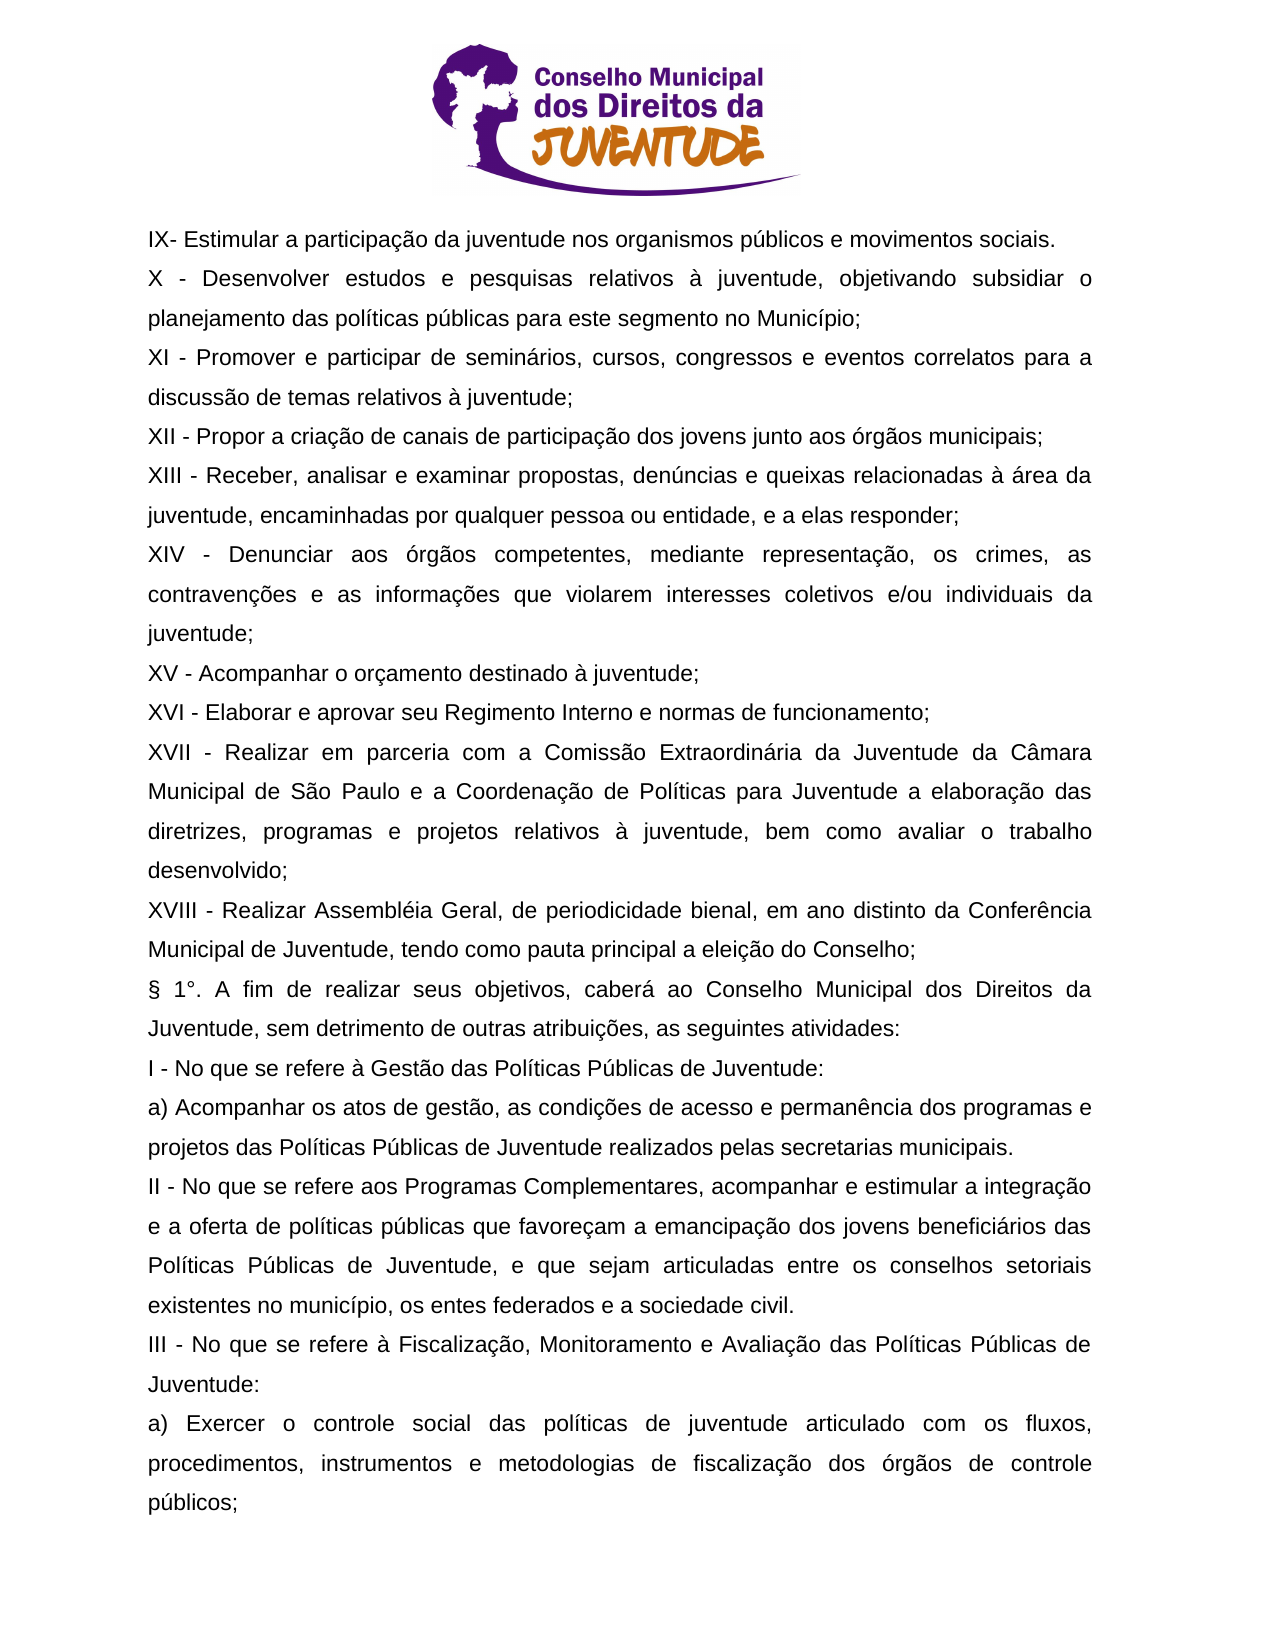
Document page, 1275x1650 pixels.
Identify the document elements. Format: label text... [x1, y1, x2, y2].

text IX- Estimular a participação da juventude nos organismos públicos e movimentos sociais. [148, 226, 1093, 252]
text XII - Propor a criação de canais de participação dos jovens junto aos órgãos municipais; [148, 423, 1093, 449]
picture [462, 44, 764, 196]
text I - No que se refere à Gestão das Políticas Públicas de Juventude: [148, 1055, 1093, 1081]
text X - Desenvolver estudos e pesquisas relativos à juventude, objetivando subsidiar o planejamento das políticas públicas para este segmento no Município; [148, 265, 1093, 331]
text XVIII - Realizar Assembléia Geral, de periodicidade bienal, em ano distinto da Conferência Municipal de Juventude, tendo como pauta principal a eleição do Conselho; [148, 897, 1093, 963]
text a) Acompanhar os atos de gestão, as condições de acesso e permanência dos programas e projetos das Políticas Públicas de Juventude realizados pelas secretarias municipais. [148, 1094, 1093, 1160]
text XV - Acompanhar o orçamento destinado à juventude; [148, 660, 1093, 686]
text XVII - Realizar em parceria com a Comissão Extraordinária da Juventude da Câmara Municipal de São Paulo e a Coordenação de Políticas para Juventude a elaboração das diretrizes, programas e projetos relativos à juventude, bem como avaliar o trabalho desenvolvido; [148, 739, 1093, 884]
text XI - Promover e participar de seminários, cursos, congressos e eventos correlatos para a discussão de temas relativos à juventude; [148, 344, 1093, 410]
text III - No que se refere à Fiscalização, Monitoramento e Avaliação das Políticas Públicas de Juventude: [148, 1331, 1093, 1397]
text a) Exercer o controle social das políticas de juventude articulado com os fluxos, procedimentos, instrumentos e metodologias de fiscalização dos órgãos de controle públicos; [148, 1410, 1093, 1515]
text § 1°. A fim de realizar seus objetivos, caberá ao Conselho Municipal dos Direitos da Juventude, sem detrimento de outras atribuições, as seguintes atividades: [148, 976, 1093, 1042]
text XIII - Receber, analisar e examinar propostas, denúncias e queixas relacionadas à área da juventude, encaminhadas por qualquer pessoa ou entidade, e a elas responder; [148, 462, 1093, 528]
text II - No que se refere aos Programas Complementares, acompanhar e estimular a integração e a oferta de políticas públicas que favoreçam a emancipação dos jovens beneficiários das Políticas Públicas de Juventude, e que sejam articuladas entre os conselhos setoriais existentes no município, os entes federados e a sociedade civil. [148, 1173, 1093, 1318]
text XIV - Denunciar aos órgãos competentes, mediante representação, os crimes, as contravenções e as informações que violarem interesses coletivos e/ou individuais da juventude; [148, 541, 1093, 647]
text XVI - Elaborar e aprovar seu Regimento Interno e normas de funcionamento; [148, 699, 1093, 726]
